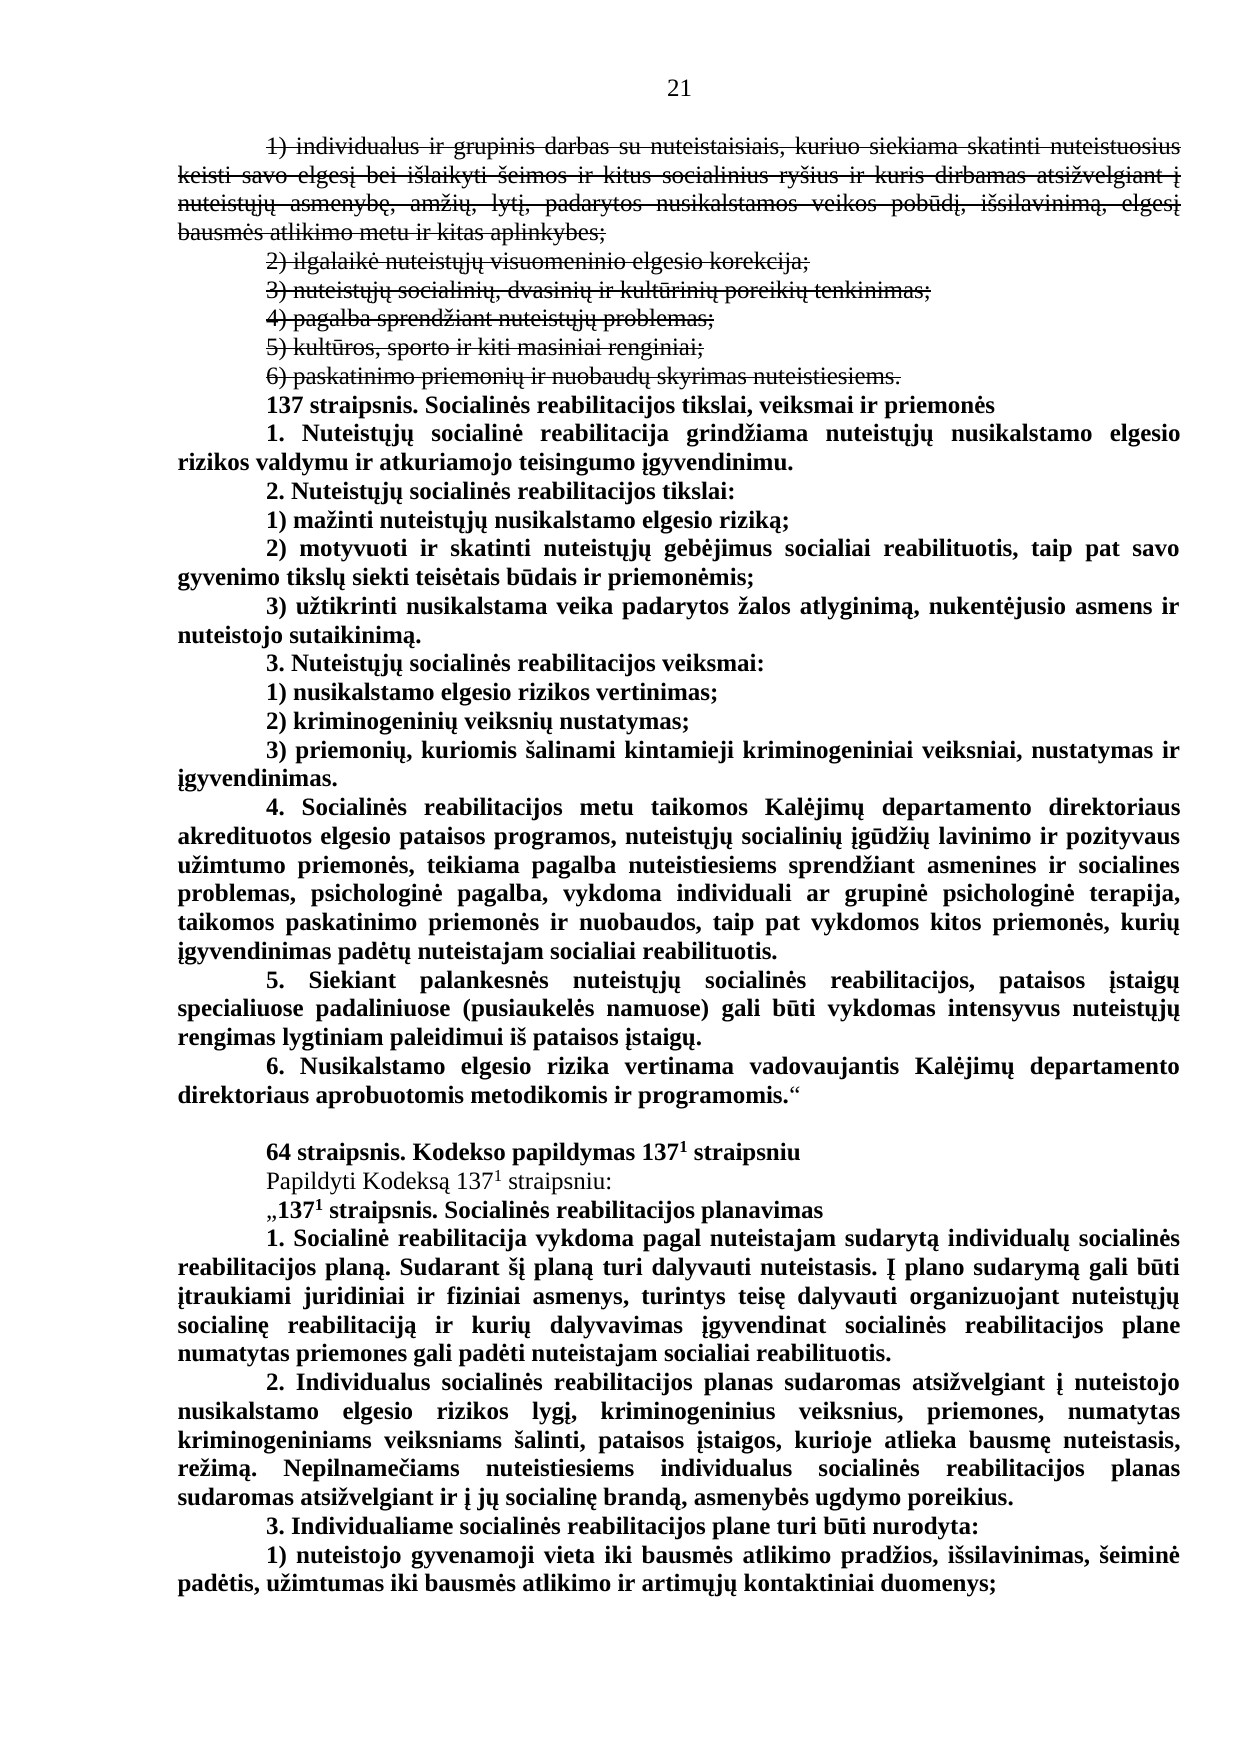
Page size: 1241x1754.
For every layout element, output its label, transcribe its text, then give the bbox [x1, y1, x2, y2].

text 1) individualus ir grupinis darbas su nuteistaisiais, kuriuo siekiama skatinti nuteistuosius keisti savo elgesį bei išlaikyti šeimos ir kitus socialinius ryšius ir kuris dirbamas atsižvelgiant į nuteistųjų asmenybę, amžių, lytį, padarytos nusikalstamos veikos pobūdį, išsilavinimą, elgesį bausmės atlikimo metu ir kitas aplinkybes; [177, 131, 1181, 175]
text 6. Nusikalstamo elgesio rizika vertinama vadovaujantis Kalėjimų departamento direktoriaus aprobuotomis metodikomis ir programomis.“ [177, 1051, 1181, 1108]
text 2. Nuteistųjų socialinės reabilitacijos tikslai: [177, 476, 1181, 505]
text 2) motyvuoti ir skatinti nuteistųjų gebėjimus socialiai reabilituotis, taip pat savo gyvenimo tikslų siekti teisėtais būdais ir priemonėmis; [177, 533, 1181, 591]
text 3) priemonių, kuriomis šalinami kintamieji kriminogeniniai veiksniai, nustatymas ir įgyvendinimas. [177, 735, 1181, 792]
text 5. Siekiant palankesnės nuteistųjų socialinės reabilitacijos, pataisos įstaigų specialiuose padaliniuose (pusiaukelės namuose) gali būti vykdomas intensyvus nuteistųjų rengimas lygtiniam paleidimui iš pataisos įstaigų. [177, 965, 1181, 1051]
text 1) mažinti nuteistųjų nusikalstamo elgesio riziką; [177, 505, 1181, 533]
text 64 straipsnis. Kodekso papildymas 1371 straipsniu [177, 1137, 1181, 1166]
text 2) kriminogeninių veiksnių nustatymas; [177, 706, 1181, 735]
text 3. Nuteistųjų socialinės reabilitacijos veiksmai: [177, 648, 1181, 677]
text 1) individualus ir grupinis darbas su nuteistaisiais, kuriuo siekiama skatinti nuteistuosius keisti savo elgesį bei išlaikyti šeimos ir kitus socialinius ryšius ir kuris dirbamas atsižvelgiant į nuteistųjų asmenybę, amžių, lytį, padarytos nusikalstamos veikos pobūdį, išsilavinimą, elgesį bausmės atlikimo metu ir kitas aplinkybes; [177, 176, 1181, 204]
text 5) kultūros, sporto ir kiti masiniai renginiai; [177, 332, 1181, 361]
text Papildyti Kodeksą 1371 straipsniu: [177, 1166, 1181, 1195]
text 1. Socialinė reabilitacija vykdoma pagal nuteistajam sudarytą individualų socialinės reabilitacijos planą. Sudarant šį planą turi dalyvauti nuteistasis. Į plano sudarymą gali būti įtraukiami juridiniai ir fiziniai asmenys, turintys teisę dalyvauti organizuojant nuteistųjų socialinę reabilitaciją ir kurių dalyvavimas įgyvendinat socialinės reabilitacijos plane numatytas priemones gali padėti nuteistajam socialiai reabilituotis. [177, 1223, 1181, 1367]
text 1. Nuteistųjų socialinė reabilitacija grindžiama nuteistųjų nusikalstamo elgesio rizikos valdymu ir atkuriamojo teisingumo įgyvendinimu. [177, 418, 1181, 476]
text 2) ilgalaikė nuteistųjų visuomeninio elgesio korekcija; [177, 246, 1181, 275]
text 6) paskatinimo priemonių ir nuobaudų skyrimas nuteistiesiems. [177, 361, 1181, 390]
text 3) nuteistųjų socialinių, dvasinių ir kultūrinių poreikių tenkinimas; [177, 275, 1181, 303]
text 1) nuteistojo gyvenamoji vieta iki bausmės atlikimo pradžios, išsilavinimas, šeiminė padėtis, užimtumas iki bausmės atlikimo ir artimųjų kontaktiniai duomenys; [177, 1540, 1181, 1597]
text 3. Individualiame socialinės reabilitacijos plane turi būti nurodyta: [177, 1511, 1181, 1540]
text 4) pagalba sprendžiant nuteistųjų problemas; [177, 303, 1181, 332]
text 2. Individualus socialinės reabilitacijos planas sudaromas atsižvelgiant į nuteistojo nusikalstamo elgesio rizikos lygį, kriminogeninius veiksnius, priemones, numatytas kriminogeniniams veiksniams šalinti, pataisos įstaigos, kurioje atlieka bausmę nuteistasis, režimą. Nepilnamečiams nuteistiesiems individualus socialinės reabilitacijos planas sudaromas atsižvelgiant ir į jų socialinę brandą, asmenybės ugdymo poreikius. [177, 1367, 1181, 1511]
text 1) individualus ir grupinis darbas su nuteistaisiais, kuriuo siekiama skatinti nuteistuosius keisti savo elgesį bei išlaikyti šeimos ir kitus socialinius ryšius ir kuris dirbamas atsižvelgiant į nuteistųjų asmenybę, amžių, lytį, padarytos nusikalstamos veikos pobūdį, išsilavinimą, elgesį bausmės atlikimo metu ir kitas aplinkybes; [177, 205, 1181, 246]
text 137 straipsnis. Socialinės reabilitacijos tikslai, veiksmai ir priemonės [177, 390, 1181, 418]
text 4. Socialinės reabilitacijos metu taikomos Kalėjimų departamento direktoriaus akredituotos elgesio pataisos programos, nuteistųjų socialinių įgūdžių lavinimo ir pozityvaus užimtumo priemonės, teikiama pagalba nuteistiesiems sprendžiant asmenines ir socialines problemas, psichologinė pagalba, vykdoma individuali ar grupinė psichologinė terapija, taikomos paskatinimo priemonės ir nuobaudos, taip pat vykdomos kitos priemonės, kurių įgyvendinimas padėtų nuteistajam socialiai reabilituotis. [177, 792, 1181, 965]
text 3) užtikrinti nusikalstama veika padarytos žalos atlyginimą, nukentėjusio asmens ir nuteistojo sutaikinimą. [177, 591, 1181, 648]
text „1371 straipsnis. Socialinės reabilitacijos planavimas [177, 1195, 1181, 1223]
text 1) nusikalstamo elgesio rizikos vertinimas; [177, 677, 1181, 706]
